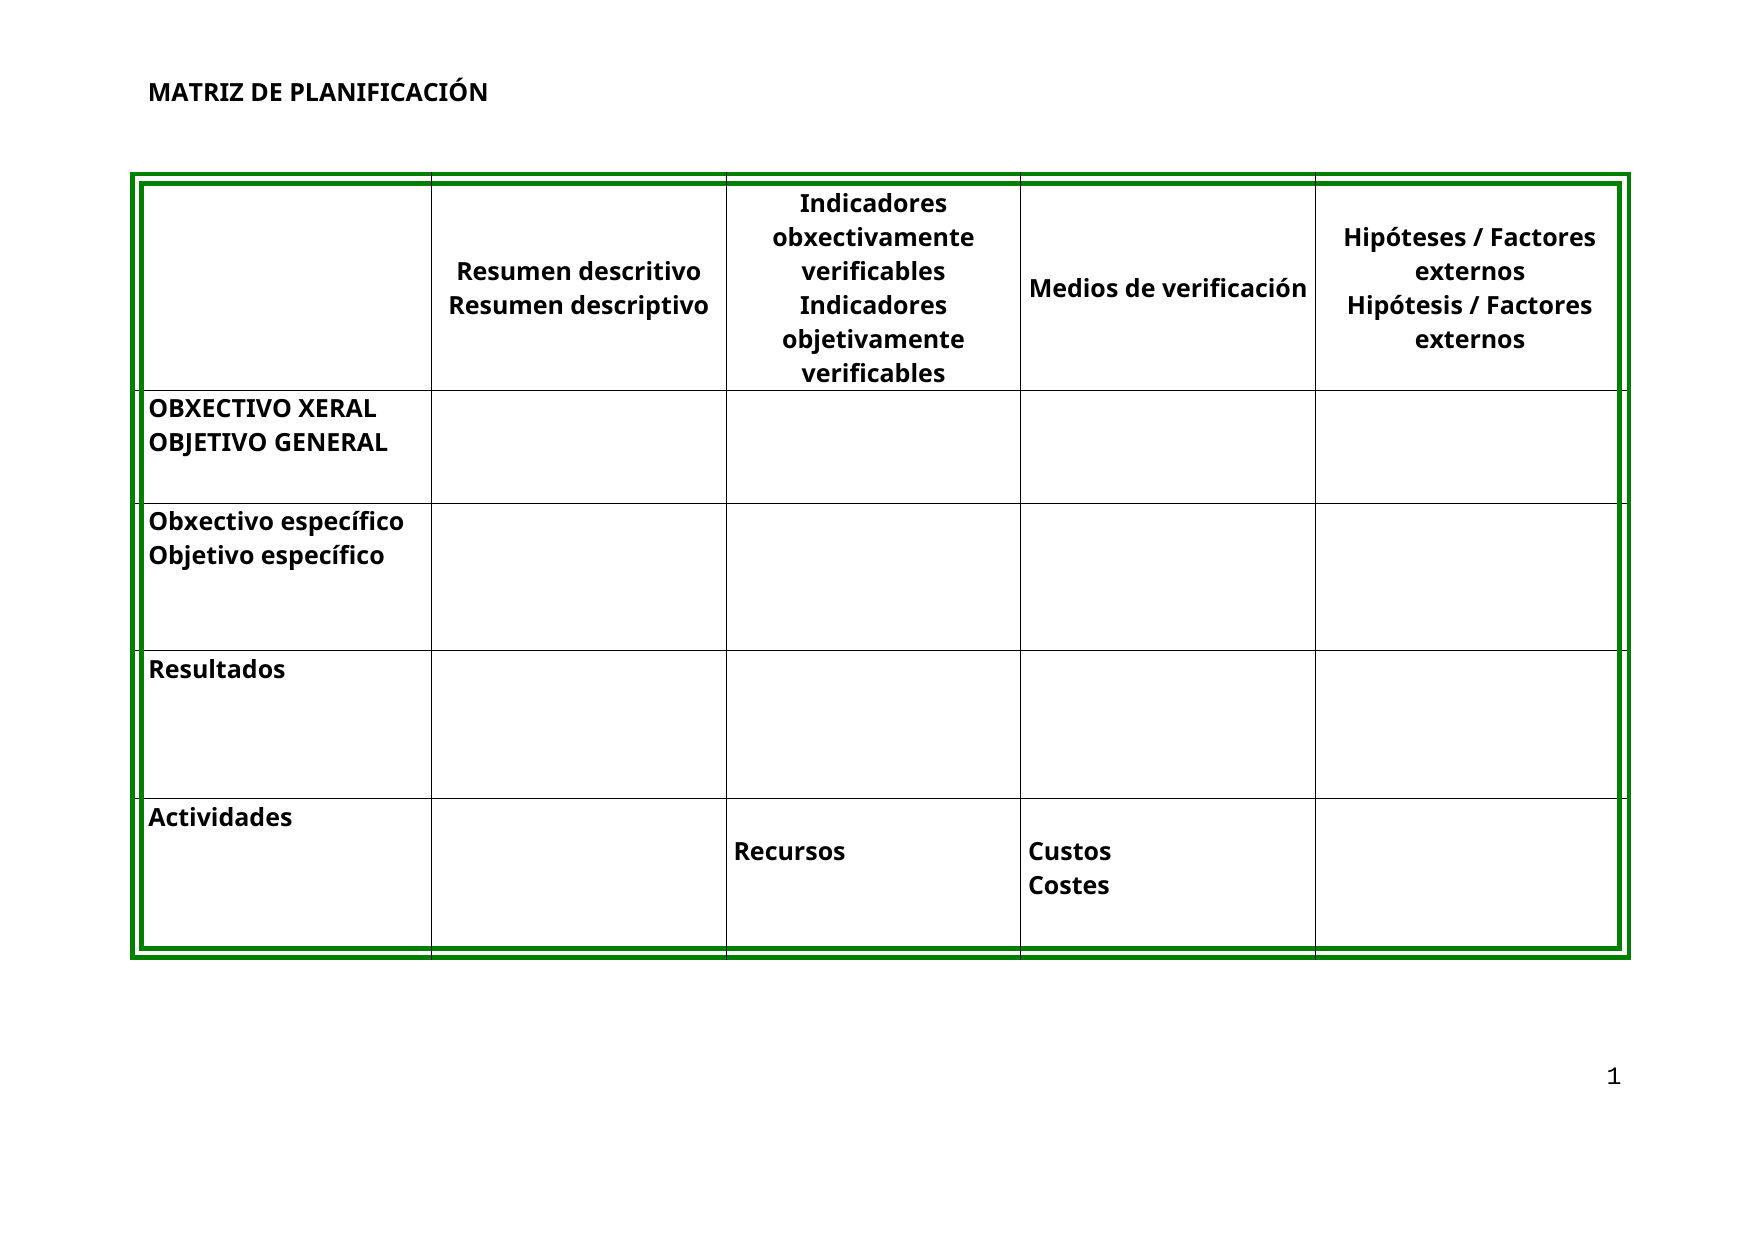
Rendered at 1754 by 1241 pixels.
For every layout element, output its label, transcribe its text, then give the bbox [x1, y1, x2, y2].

table_cell [727, 504, 1020, 650]
table_header [432, 176, 726, 181]
table_header Medios de verificación [1021, 186, 1315, 390]
text MATRIZ DE PLANIFICACIÓN [148, 75, 1606, 109]
table_header [1021, 176, 1315, 181]
table_cell Obxectivo específico Objetivo específico [144, 504, 431, 650]
table_cell Actividades [144, 799, 431, 946]
table_cell [1316, 651, 1617, 798]
table_cell [1316, 504, 1617, 650]
table_header [144, 186, 431, 390]
table_cell [727, 391, 1020, 503]
table_cell [727, 651, 1020, 798]
table_cell Custos Costes [1021, 799, 1315, 946]
table_cell [432, 391, 726, 503]
table_cell [432, 504, 726, 650]
table_cell [1316, 391, 1617, 503]
table_header [137, 176, 431, 390]
table_cell Resultados [144, 651, 431, 798]
table_cell OBXECTIVO XERAL OBJETIVO GENERAL [144, 391, 431, 503]
table_cell Recursos [727, 799, 1020, 946]
table_header Hipóteses / Factores externos Hipótesis / Factores externos [1316, 176, 1624, 390]
table_cell [1021, 391, 1315, 503]
table_cell [1316, 799, 1617, 946]
table_cell [1021, 504, 1315, 650]
table_header Indicadores obxectivamente verificables Indicadores objetivamente verificables [727, 186, 1020, 390]
table_cell [432, 651, 726, 798]
table_header Resumen descritivo Resumen descriptivo [432, 186, 726, 390]
table_cell [1021, 651, 1315, 798]
table_cell [432, 799, 726, 946]
